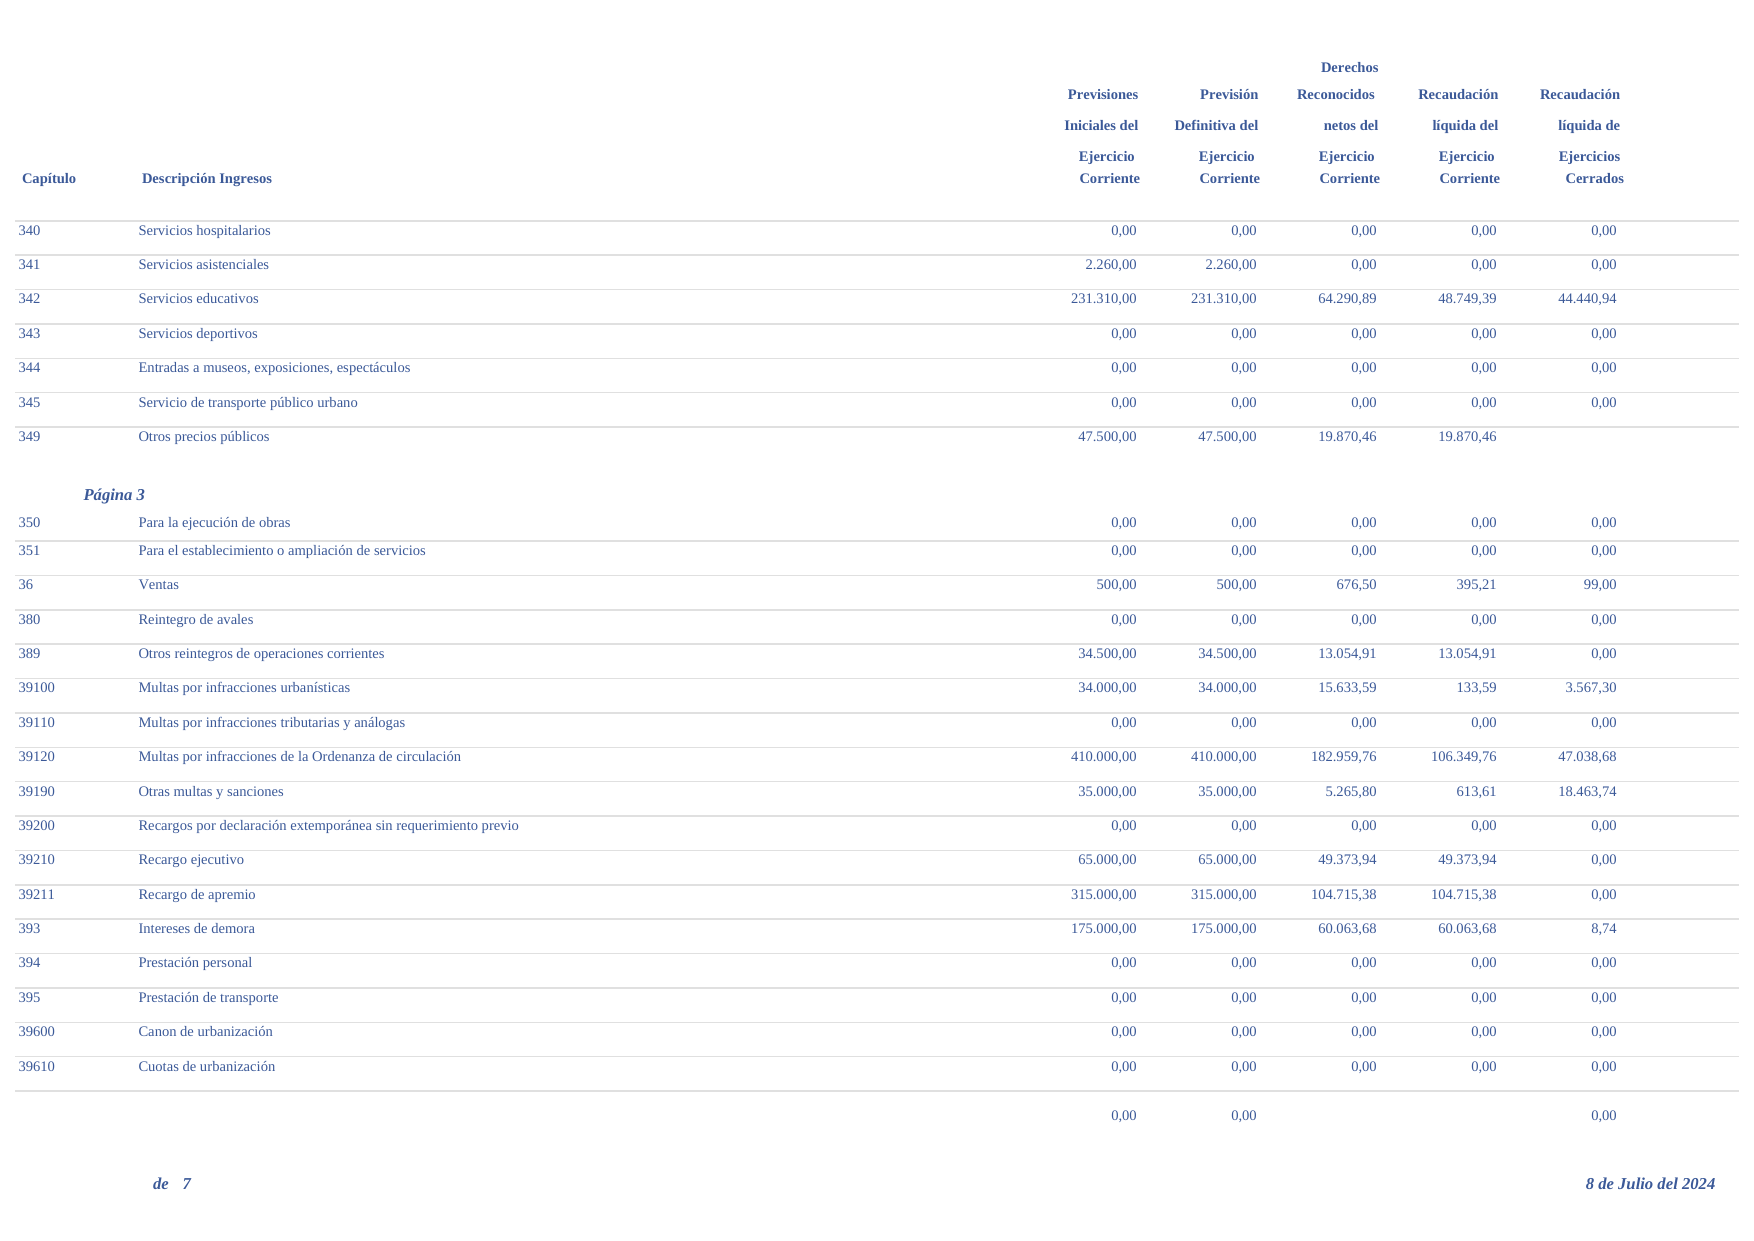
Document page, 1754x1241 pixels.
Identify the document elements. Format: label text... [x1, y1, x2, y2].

table_cell 0,00 [1300, 611, 1420, 643]
table_cell 0,00 [1558, 393, 1739, 426]
table_cell 0,00 [1558, 611, 1739, 643]
table_cell 47.038,68 [1558, 748, 1739, 781]
table_cell 613,61 [1420, 782, 1558, 815]
subtitle Página 3 [83, 485, 1496, 504]
table_cell 351 [15, 542, 138, 574]
table_cell 3.567,30 [1558, 679, 1739, 712]
table_cell 393 [15, 920, 138, 953]
table_cell 0,00 [1053, 817, 1173, 849]
table_cell Servicios hospitalarios [138, 222, 1071, 254]
table_header 0,00 [1558, 514, 1739, 540]
table_cell 0,00 [1300, 542, 1420, 574]
table_cell 0,00 [1300, 1057, 1420, 1090]
table_cell 0,00 [1558, 954, 1739, 987]
table_cell 2.260,00 [1191, 256, 1311, 289]
table_cell 182.959,76 [1300, 748, 1420, 781]
table_cell 0,00 [1311, 256, 1431, 289]
table_cell 34.000,00 [1173, 679, 1300, 712]
table_cell 0,00 [1558, 989, 1739, 1021]
table_cell 0,00 [1071, 359, 1191, 392]
table_cell 99,00 [1558, 576, 1739, 609]
table_cell Recargo ejecutivo [138, 851, 1053, 884]
table_cell Servicios educativos [138, 290, 1071, 323]
table_header 0,00 [1300, 514, 1420, 540]
table_cell 500,00 [1053, 576, 1173, 609]
table_cell Recargos por declaración extemporánea sin requerimiento previo [138, 817, 1053, 849]
table_cell 342 [15, 290, 138, 323]
table_cell 0,00 [1173, 1057, 1300, 1090]
table_cell 0,00 [1173, 1023, 1300, 1056]
table_cell 39120 [15, 748, 138, 781]
table_cell 0,00 [1431, 393, 1558, 426]
table_cell Otros reintegros de operaciones corrientes [138, 645, 1053, 678]
table_cell 0,00 [1191, 325, 1311, 357]
table_cell Reintegro de avales [138, 611, 1053, 643]
table_cell 0,00 [1558, 1023, 1739, 1056]
table_cell 231.310,00 [1191, 290, 1311, 323]
table_cell 341 [15, 256, 138, 289]
table_cell 175.000,00 [1053, 920, 1173, 953]
table_cell 13.054,91 [1420, 645, 1558, 678]
table_header 0,00 [1173, 514, 1300, 540]
table_cell 0,00 [1300, 1023, 1420, 1056]
table_cell 0,00 [1071, 325, 1191, 357]
table_cell Canon de urbanización [138, 1023, 1053, 1056]
table_cell 36 [15, 576, 138, 609]
table_cell 0,00 [1558, 325, 1739, 357]
table_cell 39190 [15, 782, 138, 815]
table_cell Multas por infracciones tributarias y análogas [138, 714, 1053, 746]
table_cell Cuotas de urbanización [138, 1057, 1053, 1090]
table_cell 0,00 [1420, 954, 1558, 987]
table_cell 44.440,94 [1558, 290, 1739, 323]
table_header 0,00 [1420, 514, 1558, 540]
table_cell 48.749,39 [1431, 290, 1558, 323]
table_cell 0,00 [1431, 256, 1558, 289]
table_cell Para el establecimiento o ampliación de servicios [138, 542, 1053, 574]
table_cell 0,00 [1420, 542, 1558, 574]
table_cell 104.715,38 [1300, 886, 1420, 918]
table_cell 0,00 [1300, 817, 1420, 849]
table_cell 0,00 [1420, 714, 1558, 746]
table_cell 395,21 [1420, 576, 1558, 609]
table_cell 13.054,91 [1300, 645, 1420, 678]
table_cell 0,00 [1558, 359, 1739, 392]
table_cell 39100 [15, 679, 138, 712]
table_cell 0,00 [1191, 359, 1311, 392]
table_cell 5.265,80 [1300, 782, 1420, 815]
table_cell 315.000,00 [1173, 886, 1300, 918]
table_cell 39610 [15, 1057, 138, 1090]
table_cell 0,00 [1053, 954, 1173, 987]
table_cell 0,00 [1053, 1057, 1173, 1090]
table_cell 0,00 [1558, 256, 1739, 289]
table_cell Servicios asistenciales [138, 256, 1071, 289]
table_cell 0,00 [1311, 359, 1431, 392]
table_cell 15.633,59 [1300, 679, 1420, 712]
table_cell 0,00 [1071, 393, 1191, 426]
table_cell 345 [15, 393, 138, 426]
table_cell 410.000,00 [1053, 748, 1173, 781]
table_cell 0,00 [1558, 714, 1739, 746]
table_cell 0,00 [1053, 1023, 1173, 1056]
table_cell 0,00 [1311, 393, 1431, 426]
table_cell 64.290,89 [1311, 290, 1431, 323]
table_cell 0,00 [1311, 325, 1431, 357]
table_cell 0,00 [1173, 714, 1300, 746]
table_cell 0,00 [1420, 989, 1558, 1021]
table_cell 39210 [15, 851, 138, 884]
table_cell 65.000,00 [1053, 851, 1173, 884]
table_cell 0,00 [1420, 817, 1558, 849]
table_cell Multas por infracciones urbanísticas [138, 679, 1053, 712]
table_cell 0,00 [1558, 222, 1739, 254]
table_cell 8,74 [1558, 920, 1739, 953]
table_cell 0,00 [1300, 954, 1420, 987]
table_cell 175.000,00 [1173, 920, 1300, 953]
table_header Para la ejecución de obras [138, 514, 1053, 540]
table_cell 104.715,38 [1420, 886, 1558, 918]
table_cell 60.063,68 [1420, 920, 1558, 953]
table_cell 0,00 [1420, 611, 1558, 643]
table_cell 395 [15, 989, 138, 1021]
table_cell 34.000,00 [1053, 679, 1173, 712]
table_cell 0,00 [1558, 1057, 1739, 1090]
table_cell 0,00 [1191, 222, 1311, 254]
table_cell 343 [15, 325, 138, 357]
table_cell 231.310,00 [1071, 290, 1191, 323]
table_cell 0,00 [1431, 222, 1558, 254]
table_cell 2.260,00 [1071, 256, 1191, 289]
table_cell 39110 [15, 714, 138, 746]
table_cell Prestación de transporte [138, 989, 1053, 1021]
table_cell 0,00 [1191, 393, 1311, 426]
table_cell 0,00 [1053, 989, 1173, 1021]
table_cell Recargo de apremio [138, 886, 1053, 918]
table_cell 0,00 [1558, 542, 1739, 574]
table_cell 49.373,94 [1420, 851, 1558, 884]
table_cell 39600 [15, 1023, 138, 1056]
table_cell 34.500,00 [1173, 645, 1300, 678]
table_cell 0,00 [1053, 611, 1173, 643]
table_cell 35.000,00 [1173, 782, 1300, 815]
table_cell 0,00 [1071, 222, 1191, 254]
table_cell Intereses de demora [138, 920, 1053, 953]
table_cell 0,00 [1300, 989, 1420, 1021]
table_cell Otras multas y sanciones [138, 782, 1053, 815]
table_cell 0,00 [1173, 542, 1300, 574]
table_cell 0,00 [1558, 817, 1739, 849]
table_cell 39211 [15, 886, 138, 918]
table_cell Entradas a museos, exposiciones, espectáculos [138, 359, 1071, 392]
table_cell 315.000,00 [1053, 886, 1173, 918]
table_cell 0,00 [1558, 851, 1739, 884]
table_cell Servicio de transporte público urbano [138, 393, 1071, 426]
table_cell 0,00 [1173, 954, 1300, 987]
table_cell Multas por infracciones de la Ordenanza de circulación [138, 748, 1053, 781]
table_cell 344 [15, 359, 138, 392]
text 349 Otros precios públicos 47.500,00 47.500,00 19.870,46 19.870,46 [18, 428, 1496, 444]
table_header 0,00 [1053, 514, 1173, 540]
table_cell 0,00 [1431, 359, 1558, 392]
table_cell 676,50 [1300, 576, 1420, 609]
table_cell 0,00 [1173, 817, 1300, 849]
table_cell 394 [15, 954, 138, 987]
table_cell 0,00 [1420, 1023, 1558, 1056]
table_cell 106.349,76 [1420, 748, 1558, 781]
table_cell 65.000,00 [1173, 851, 1300, 884]
table_cell 0,00 [1173, 989, 1300, 1021]
table_cell 0,00 [1300, 714, 1420, 746]
table_cell Servicios deportivos [138, 325, 1071, 357]
table_cell 49.373,94 [1300, 851, 1420, 884]
table_cell 0,00 [1311, 222, 1431, 254]
table_cell 0,00 [1431, 325, 1558, 357]
table_cell 0,00 [1558, 645, 1739, 678]
table_cell 133,59 [1420, 679, 1558, 712]
table_cell 410.000,00 [1173, 748, 1300, 781]
table_cell Ventas [138, 576, 1053, 609]
table_cell 60.063,68 [1300, 920, 1420, 953]
table_cell 389 [15, 645, 138, 678]
table_cell 380 [15, 611, 138, 643]
table_cell 34.500,00 [1053, 645, 1173, 678]
table_cell 500,00 [1173, 576, 1300, 609]
table_cell 18.463,74 [1558, 782, 1739, 815]
table_cell 0,00 [1053, 714, 1173, 746]
table_cell 39200 [15, 817, 138, 849]
table_cell Prestación personal [138, 954, 1053, 987]
table_cell 35.000,00 [1053, 782, 1173, 815]
table_cell 0,00 [1173, 611, 1300, 643]
table_cell 0,00 [1420, 1057, 1558, 1090]
table_cell 0,00 [1053, 542, 1173, 574]
table_cell 0,00 [1558, 886, 1739, 918]
table_cell 340 [15, 222, 138, 254]
table_header 350 [15, 514, 138, 540]
